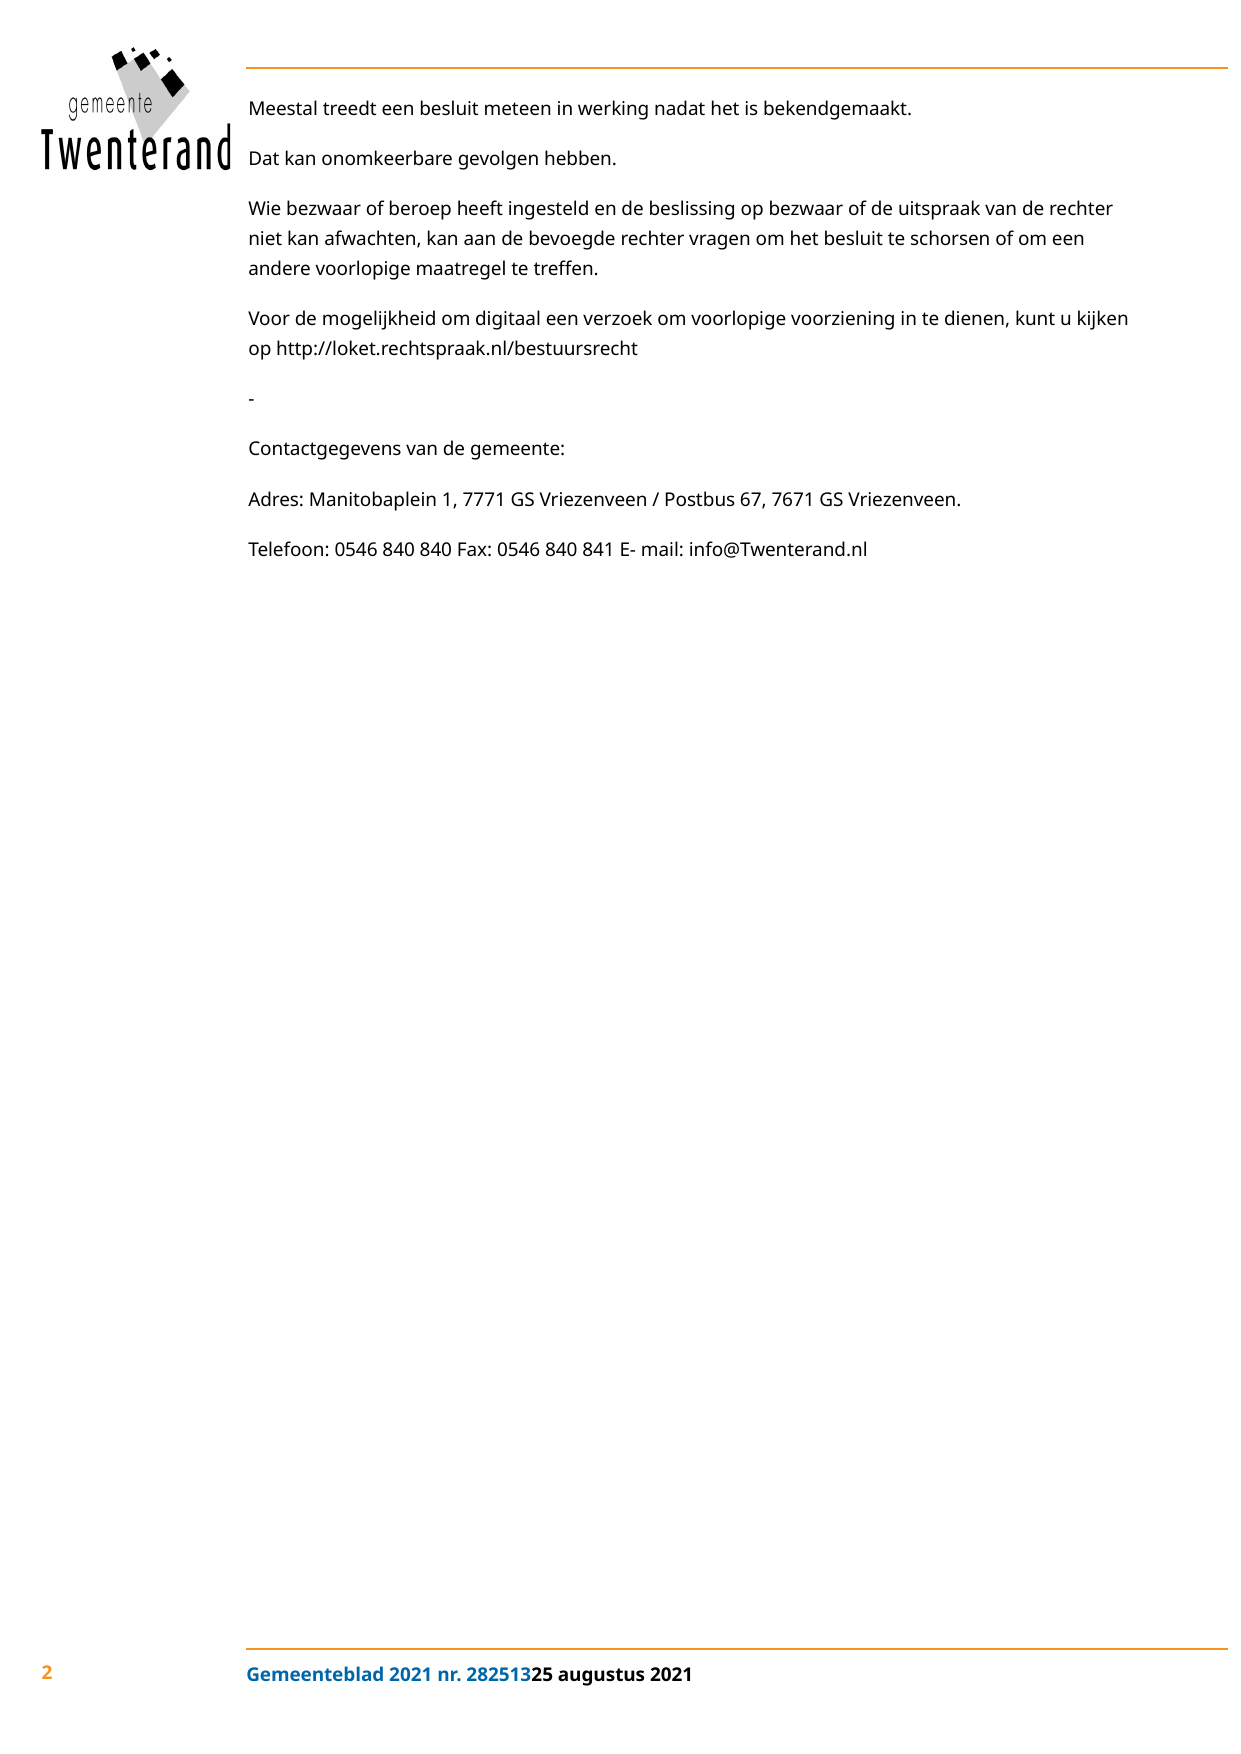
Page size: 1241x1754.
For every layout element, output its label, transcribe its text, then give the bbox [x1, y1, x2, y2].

text Wie bezwaar of beroep heeft ingesteld en de beslissing op bezwaar of de uitspraak van de rechter niet kan afwachten, kan aan de bevoegde rechter vragen om het besluit te schorsen of om een andere voorlopige maatregel te treffen. [248, 196, 1152, 281]
picture [41, 47, 231, 172]
text Voor de mogelijkheid om digitaal een verzoek om voorlopige voorziening in te dienen, kunt u kijken op http://loket.rechtspraak.nl/bestuursrecht [248, 305, 1152, 361]
text - [248, 385, 1152, 411]
text Adres: Manitobaplein 1, 7771 GS Vriezenveen / Postbus 67, 7671 GS Vriezenveen. [248, 486, 1152, 512]
text Meestal treedt een besluit meteen in werking nadat het is bekendgemaakt. [248, 95, 1152, 121]
text Dat kan onomkeerbare gevolgen hebben. [248, 145, 1152, 171]
text Telefoon: 0546 840 840 Fax: 0546 840 841 E- mail: info@Twenterand.nl [248, 536, 1152, 562]
text Contactgegevens van de gemeente: [248, 436, 1152, 461]
